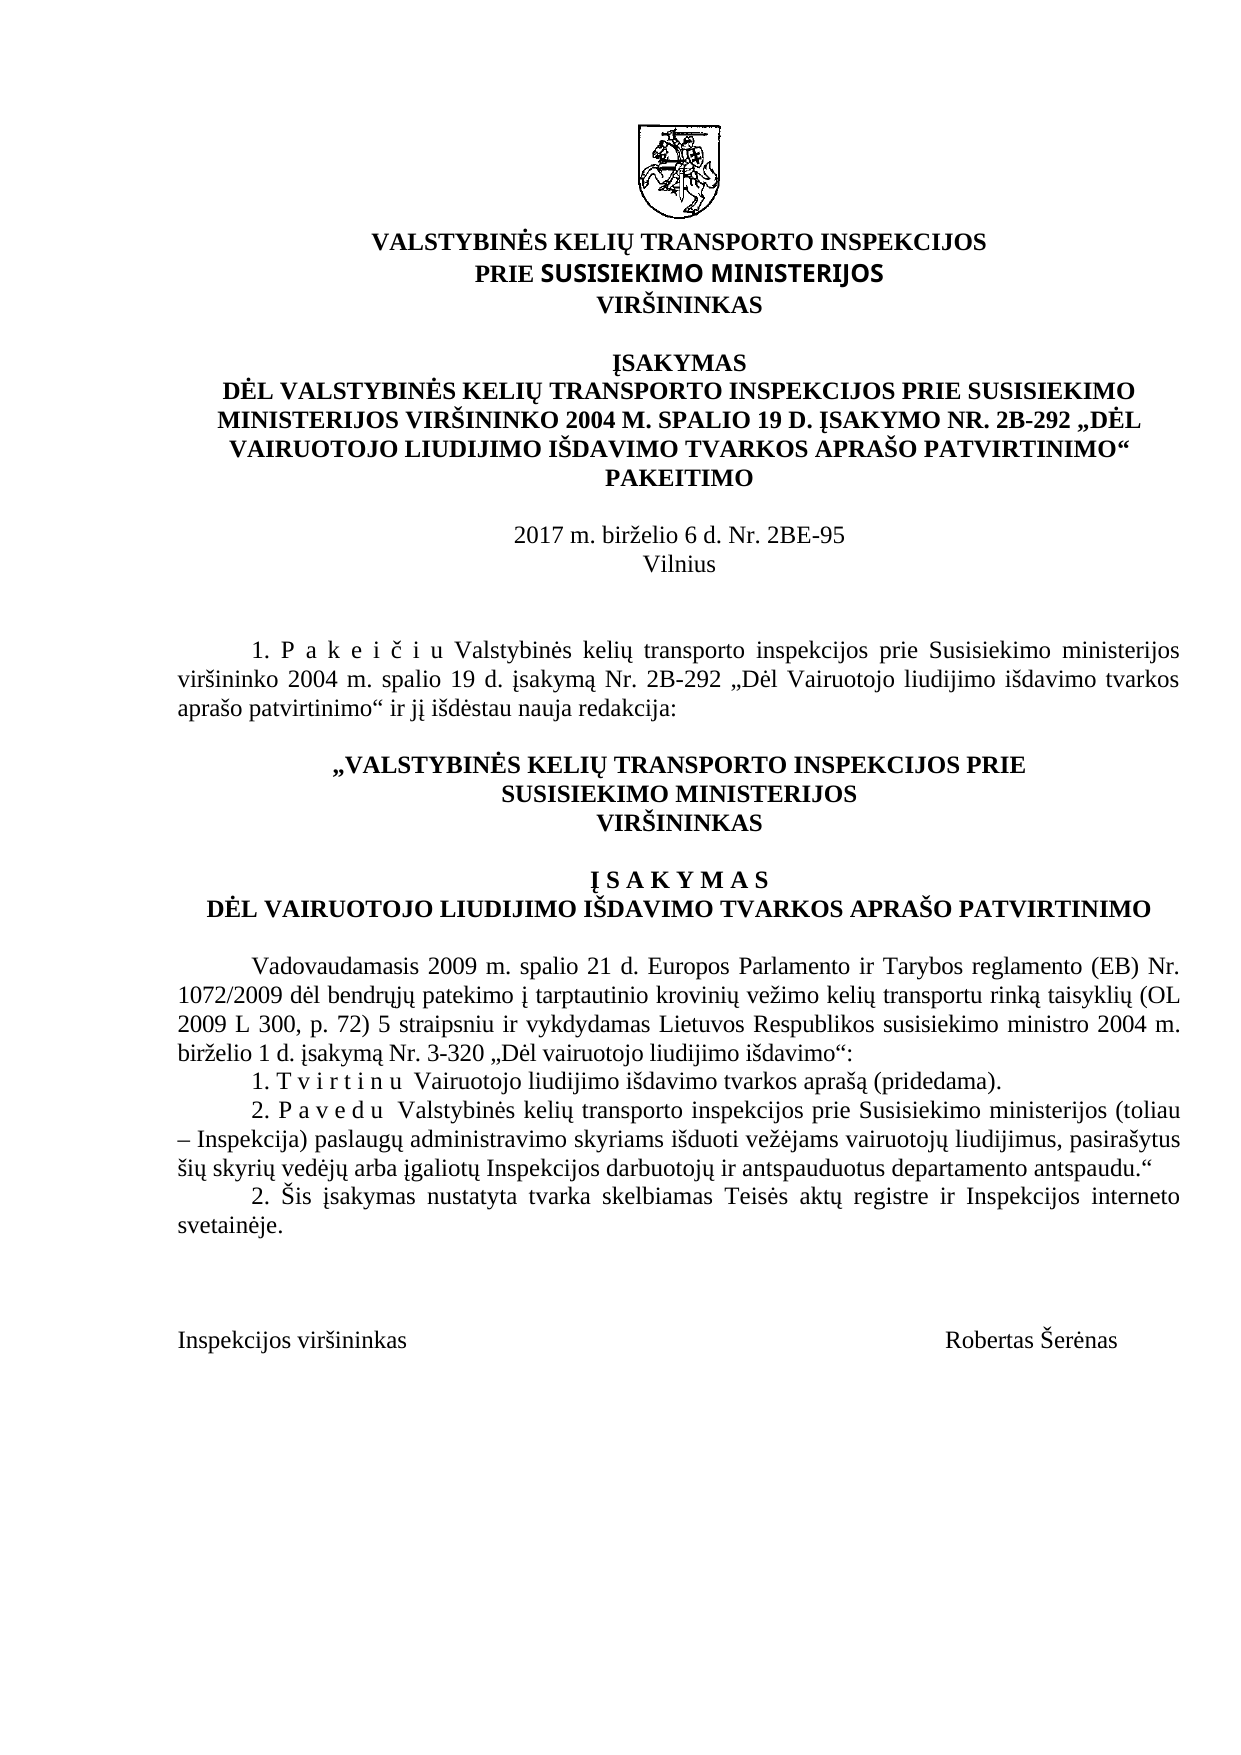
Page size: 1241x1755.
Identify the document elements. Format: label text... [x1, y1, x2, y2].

text 2. Šis įsakymas nustatyta tvarka skelbiamas Teisės aktų registre ir Inspekcijos interneto svetainėje. [177, 1181, 1181, 1239]
text PRIE SUSISIEKIMO MINISTERIJOS [177, 256, 1181, 290]
text 2. Pavedu Valstybinės kelių transporto inspekcijos prie Susisiekimo ministerijos (toliau – Inspekcija) paslaugų administravimo skyriams išduoti vežėjams vairuotojų liudijimus, pasirašytus šių skyrių vedėjų arba įgaliotų Inspekcijos darbuotojų ir antspauduotus departamento antspaudu.“ [177, 1095, 1181, 1181]
text VIRŠININKAS [177, 290, 1181, 319]
text VIRŠININKAS [177, 808, 1181, 836]
text Inspekcijos viršininkas Robertas Šerėnas [177, 1325, 1181, 1354]
text DĖL VALSTYBINĖS KELIŲ TRANSPORTO Inspekcijos PRIE SUSISIEKIMO MINISTERIJOS viršininko 2004 m. SPALIO 19 d. įsakymo Nr. 2B-292 „DĖL VAIRUOTOJO LIUDIJIMO IŠDAVIMO TVARKOS APRAŠO PATVIRTINIMO“ pakeitimo [177, 376, 1181, 491]
text 1. Tvirtinu Vairuotojo liudijimo išdavimo tvarkos aprašą (pridedama). [177, 1066, 1181, 1095]
text ĮSAKYMAS [177, 348, 1181, 376]
text Vilnius [177, 549, 1181, 578]
text 2017 m. birželio 6 d. Nr. 2BE-95 [177, 520, 1181, 549]
text ĮSAKYMAS [177, 865, 1181, 894]
text „VALSTYBINĖS KELIŲ TRANSPORTO INSPEKCIJOS PRIE [177, 750, 1181, 779]
text VALSTYBINĖS KELIŲ TRANSPORTO INSPEKCIJOS [177, 227, 1181, 256]
text DĖL VAIRUOTOJO LIUDIJIMO IŠDAVIMO TVARKOS APRAŠO PATVIRTINIMO [177, 894, 1181, 923]
text 1. P a k e i č i u Valstybinės kelių transporto inspekcijos prie Susisiekimo ministerijos viršininko 2004 m. spalio 19 d. įsakymą Nr. 2B-292 „Dėl Vairuotojo liudijimo išdavimo tvarkos aprašo patvirtinimo“ ir jį išdėstau nauja redakcija: [177, 635, 1181, 721]
text Vadovaudamasis 2009 m. spalio 21 d. Europos Parlamento ir Tarybos reglamento (EB) Nr. 1072/2009 dėl bendrųjų patekimo į tarptautinio krovinių vežimo kelių transportu rinką taisyklių (OL 2009 L 300, p. 72) 5 straipsniu ir vykdydamas Lietuvos Respublikos susisiekimo ministro 2004 m. birželio 1 d. įsakymą Nr. 3-320 „Dėl vairuotojo liudijimo išdavimo“: [177, 951, 1181, 1066]
text SUSISIEKIMO MINISTERIJOS [177, 779, 1181, 808]
